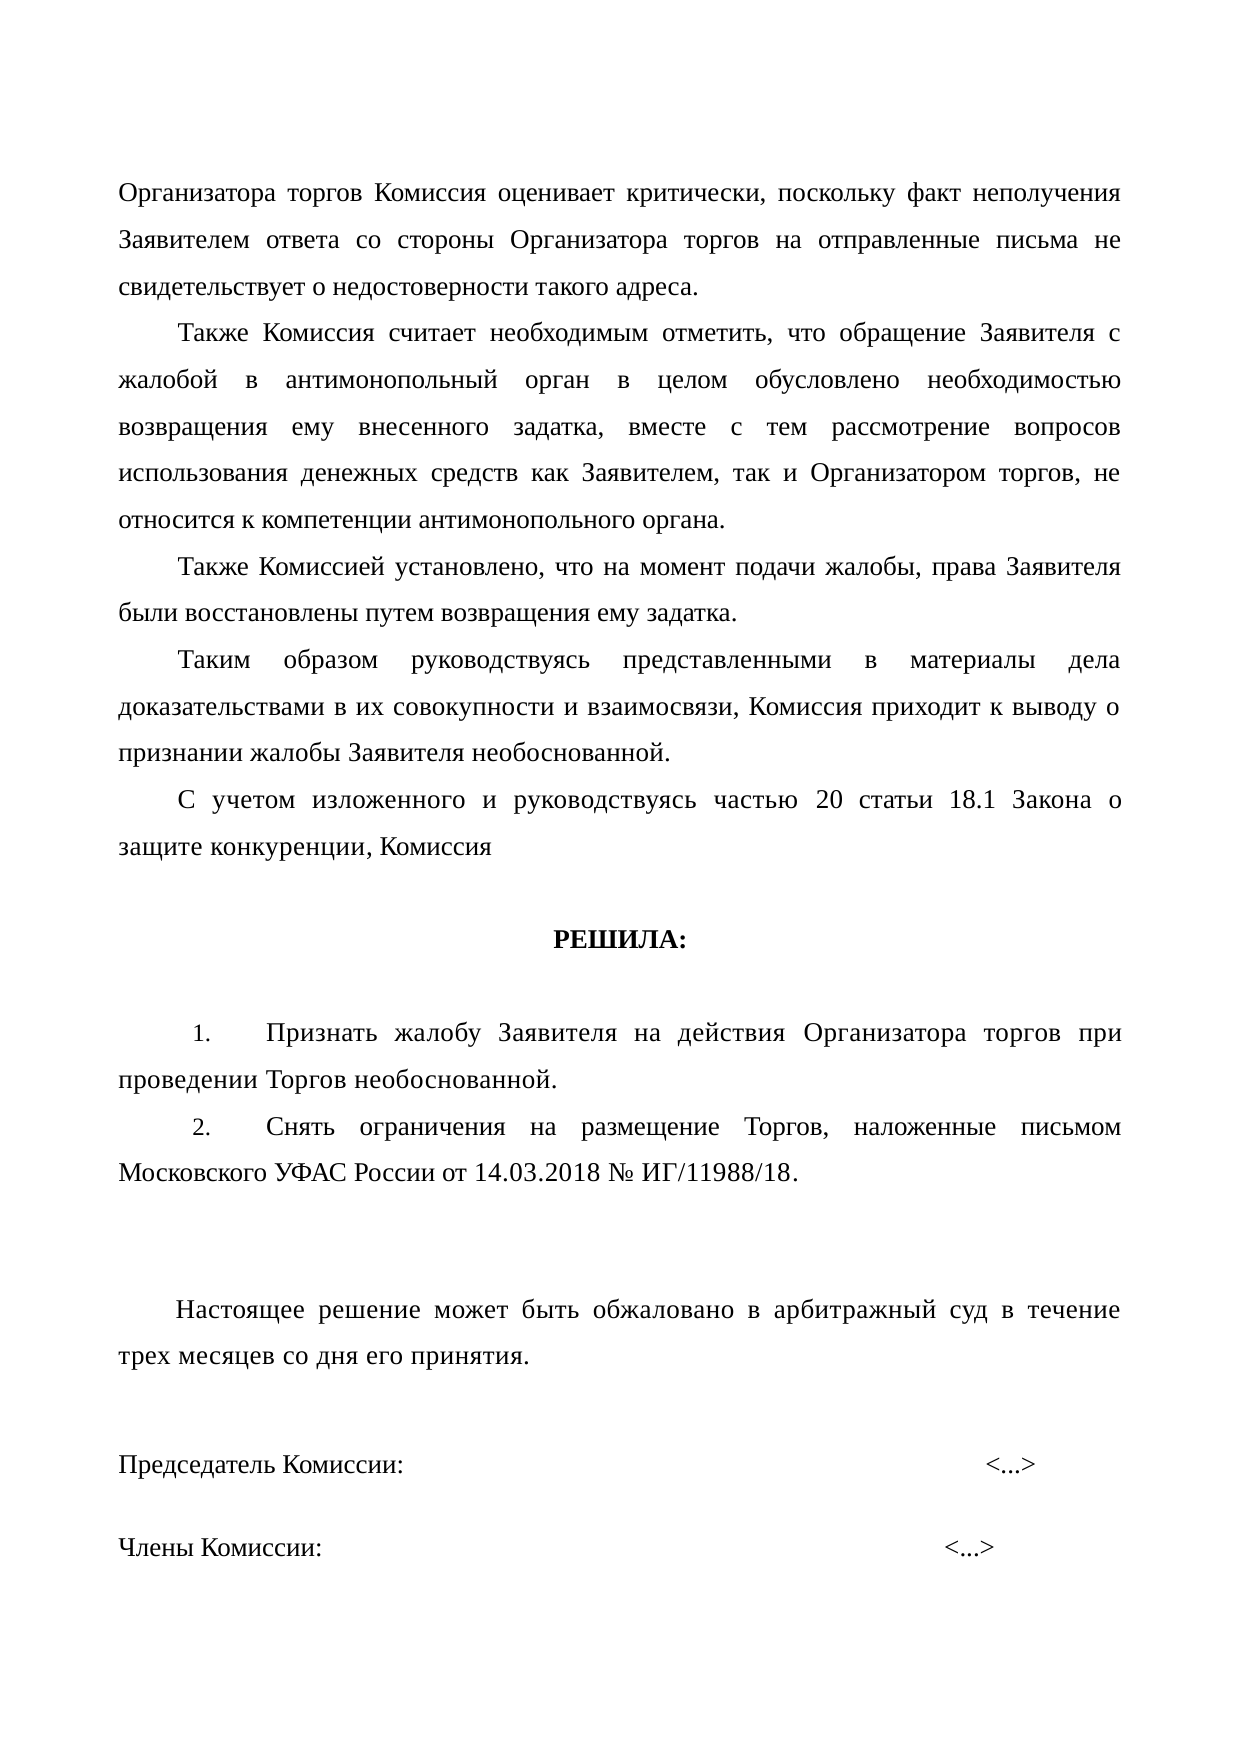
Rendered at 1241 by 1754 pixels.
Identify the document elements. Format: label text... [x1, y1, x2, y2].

text С учетом изложенного и руководствуясь частью 20 статьи 18.1 Закона о защите конкуренции, Комиссия [118, 783, 1122, 861]
text Таким образом руководствуясь представленными в материалы дела доказательствами в их совокупности и взаимосвязи, Комиссия приходит к выводу о признании жалобы Заявителя необоснованной. [118, 643, 1122, 767]
text Председатель Комиссии: <...> [118, 1451, 1122, 1479]
list Признать жалобу Заявителя на действия Организатора торгов при проведении Торгов необоснованной. [118, 1016, 1122, 1094]
list Снять ограничения на размещение Торгов, наложенные письмом Московского УФАС России от 14.03.2018 № ИГ/11988/18. [118, 1110, 1122, 1187]
text Члены Комиссии: <...> [118, 1534, 1122, 1562]
text Также Комиссией установлено, что на момент подачи жалобы, права Заявителя были восстановлены путем возвращения ему задатка. [118, 550, 1122, 627]
text РЕШИЛА: [118, 923, 1122, 954]
text Также Комиссия считает необходимым отметить, что обращение Заявителя с жалобой в антимонопольный орган в целом обусловлено необходимостью возвращения ему внесенного задатка, вместе с тем рассмотрение вопросов использования денежных средств как Заявителем, так и Организатором торгов, не относится к компетенции антимонопольного органа. [118, 316, 1122, 534]
text Настоящее решение может быть обжаловано в арбитражный суд в течение трех месяцев со дня его принятия. [118, 1293, 1122, 1371]
text Организатора торгов Комиссия оценивает критически, поскольку факт неполучения Заявителем ответа со стороны Организатора торгов на отправленные письма не свидетельствует о недостоверности такого адреса. [118, 176, 1122, 301]
